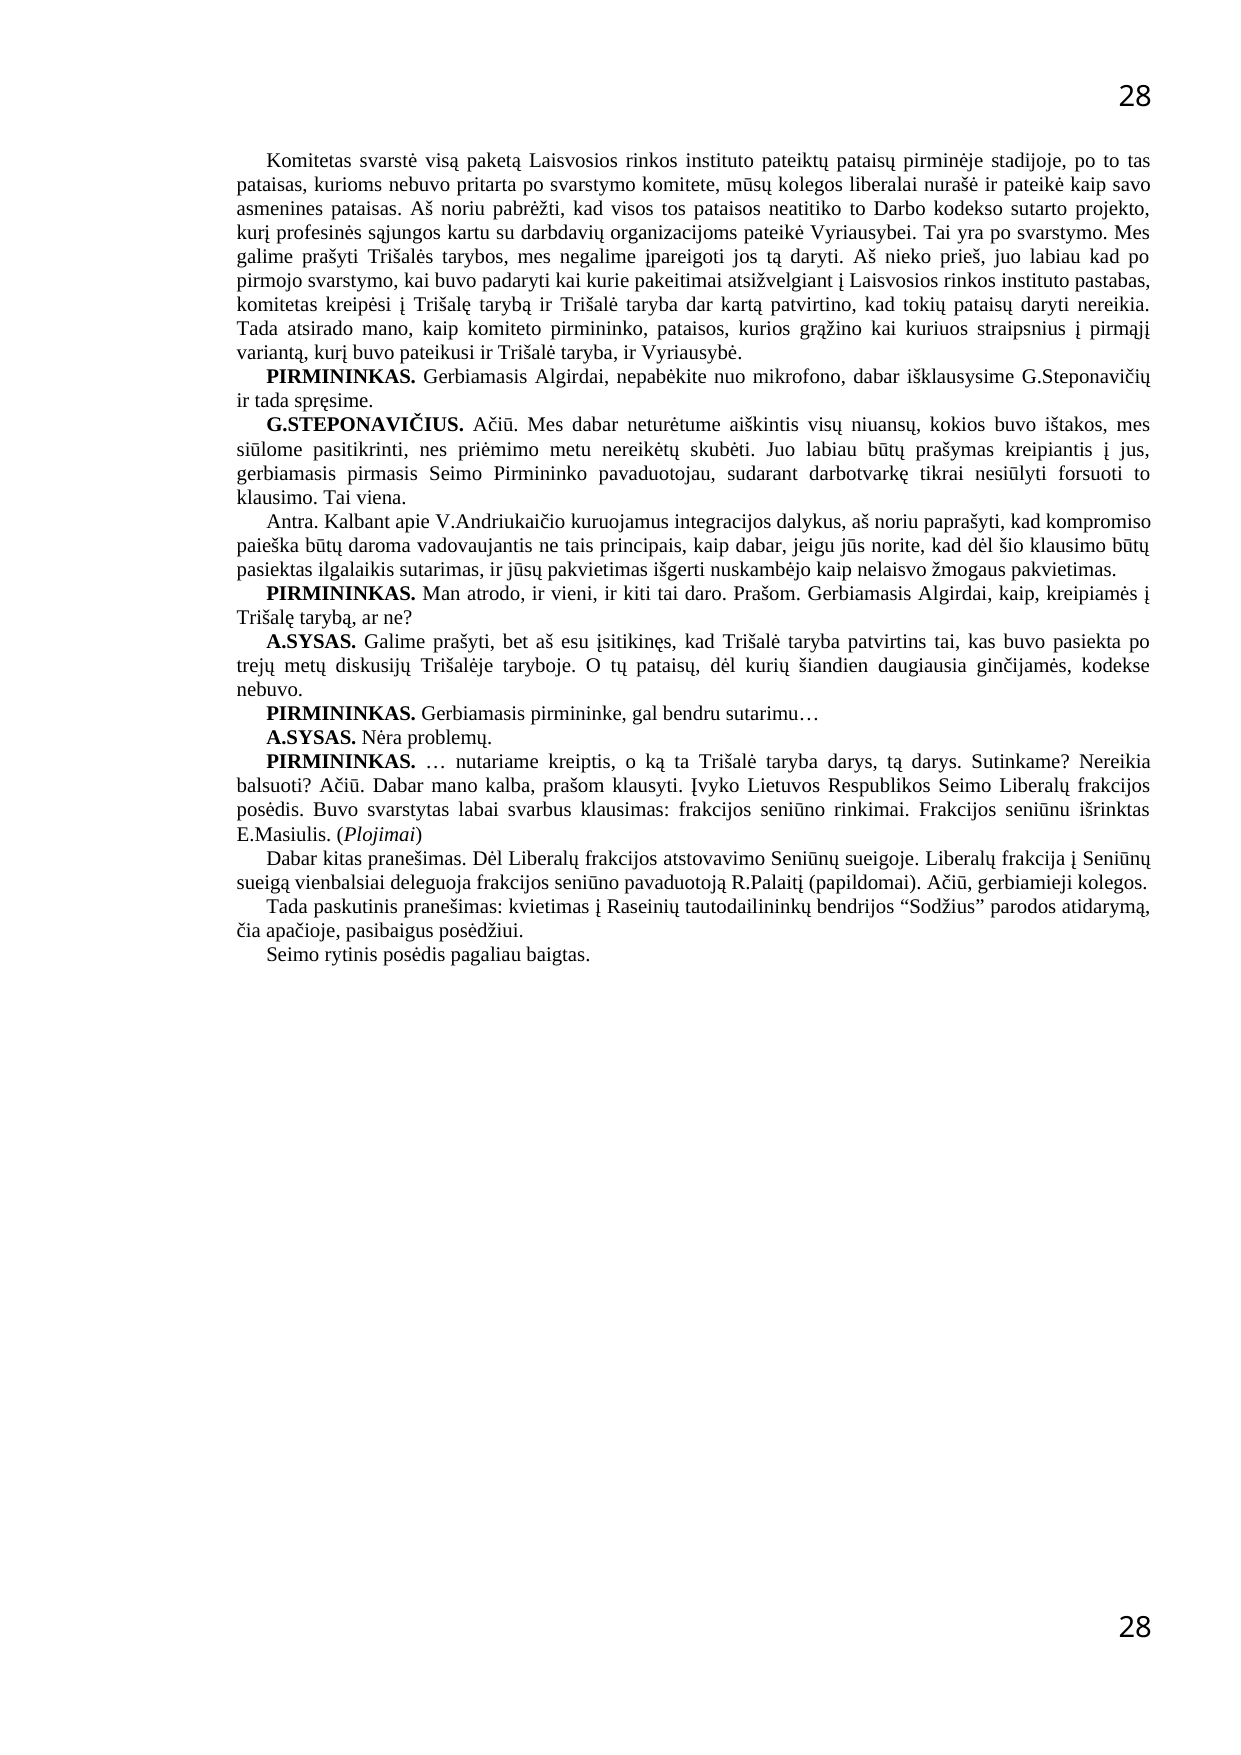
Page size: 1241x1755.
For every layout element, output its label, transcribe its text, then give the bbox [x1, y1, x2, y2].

text Antra. Kalbant apie V.Andriukaičio kuruojamus integracijos dalykus, aš noriu paprašyti, kad kompromiso paieška būtų daroma vadovaujantis ne tais principais, kaip dabar, jeigu jūs norite, kad dėl šio klausimo būtų pasiektas ilgalaikis sutarimas, ir jūsų pakvietimas išgerti nuskambėjo kaip nelaisvo žmogaus pakvietimas. [236, 509, 1152, 581]
text A.SYSAS. Nėra problemų. [236, 725, 1152, 749]
text Komitetas svarstė visą paketą Laisvosios rinkos instituto pateiktų pataisų pirminėje stadijoje, po to tas pataisas, kurioms nebuvo pritarta po svarstymo komitete, mūsų kolegos liberalai nurašė ir pateikė kaip savo asmenines pataisas. Aš noriu pabrėžti, kad visos tos pataisos neatitiko to Darbo kodekso sutarto projekto, kurį profesinės sąjungos kartu su darbdavių organizacijoms pateikė Vyriausybei. Tai yra po svarstymo. Mes galime prašyti Trišalės tarybos, mes negalime įpareigoti jos tą daryti. Aš nieko prieš, juo labiau kad po pirmojo svarstymo, kai buvo padaryti kai kurie pakeitimai atsižvelgiant į Laisvosios rinkos instituto pastabas, komitetas kreipėsi į Trišalę tarybą ir Trišalė taryba dar kartą patvirtino, kad tokių pataisų daryti nereikia. Tada atsirado mano, kaip komiteto pirmininko, pataisos, kurios grąžino kai kuriuos straipsnius į pirmąjį variantą, kurį buvo pateikusi ir Trišalė taryba, ir Vyriausybė. [236, 148, 1152, 364]
text Seimo rytinis posėdis pagaliau baigtas. [236, 942, 1152, 966]
text G.STEPONAVIČIUS. Ačiū. Mes dabar neturėtume aiškintis visų niuansų, kokios buvo ištakos, mes siūlome pasitikrinti, nes priėmimo metu nereikėtų skubėti. Juo labiau būtų prašymas kreipiantis į jus, gerbiamasis pirmasis Seimo Pirmininko pavaduotojau, sudarant darbotvarkę tikrai nesiūlyti forsuoti to klausimo. Tai viena. [236, 412, 1152, 509]
text PIRMININKAS. Gerbiamasis Algirdai, nepabėkite nuo mikrofono, dabar išklausysime G.Steponavičių ir tada spręsime. [236, 364, 1152, 412]
text PIRMININKAS. Man atrodo, ir vieni, ir kiti tai daro. Prašom. Gerbiamasis Algirdai, kaip, kreipiamės į Trišalę tarybą, ar ne? [236, 581, 1152, 629]
text PIRMININKAS. Gerbiamasis pirmininke, gal bendru sutarimu… [236, 701, 1152, 725]
text Dabar kitas pranešimas. Dėl Liberalų frakcijos atstovavimo Seniūnų sueigoje. Liberalų frakcija į Seniūnų sueigą vienbalsiai deleguoja frakcijos seniūno pavaduotoją R.Palaitį (papildomai). Ačiū, gerbiamieji kolegos. [236, 846, 1152, 894]
text Tada paskutinis pranešimas: kvietimas į Raseinių tautodailininkų bendrijos “Sodžius” parodos atidarymą, čia apačioje, pasibaigus posėdžiui. [236, 894, 1152, 942]
text PIRMININKAS. … nutariame kreiptis, o ką ta Trišalė taryba darys, tą darys. Sutinkame? Nereikia balsuoti? Ačiū. Dabar mano kalba, prašom klausyti. Įvyko Lietuvos Respublikos Seimo Liberalų frakcijos posėdis. Buvo svarstytas labai svarbus klausimas: frakcijos seniūno rinkimai. Frakcijos seniūnu išrinktas E.Masiulis. (Plojimai) [236, 749, 1152, 846]
text A.SYSAS. Galime prašyti, bet aš esu įsitikinęs, kad Trišalė taryba patvirtins tai, kas buvo pasiekta po trejų metų diskusijų Trišalėje taryboje. O tų pataisų, dėl kurių šiandien daugiausia ginčijamės, kodekse nebuvo. [236, 629, 1152, 701]
